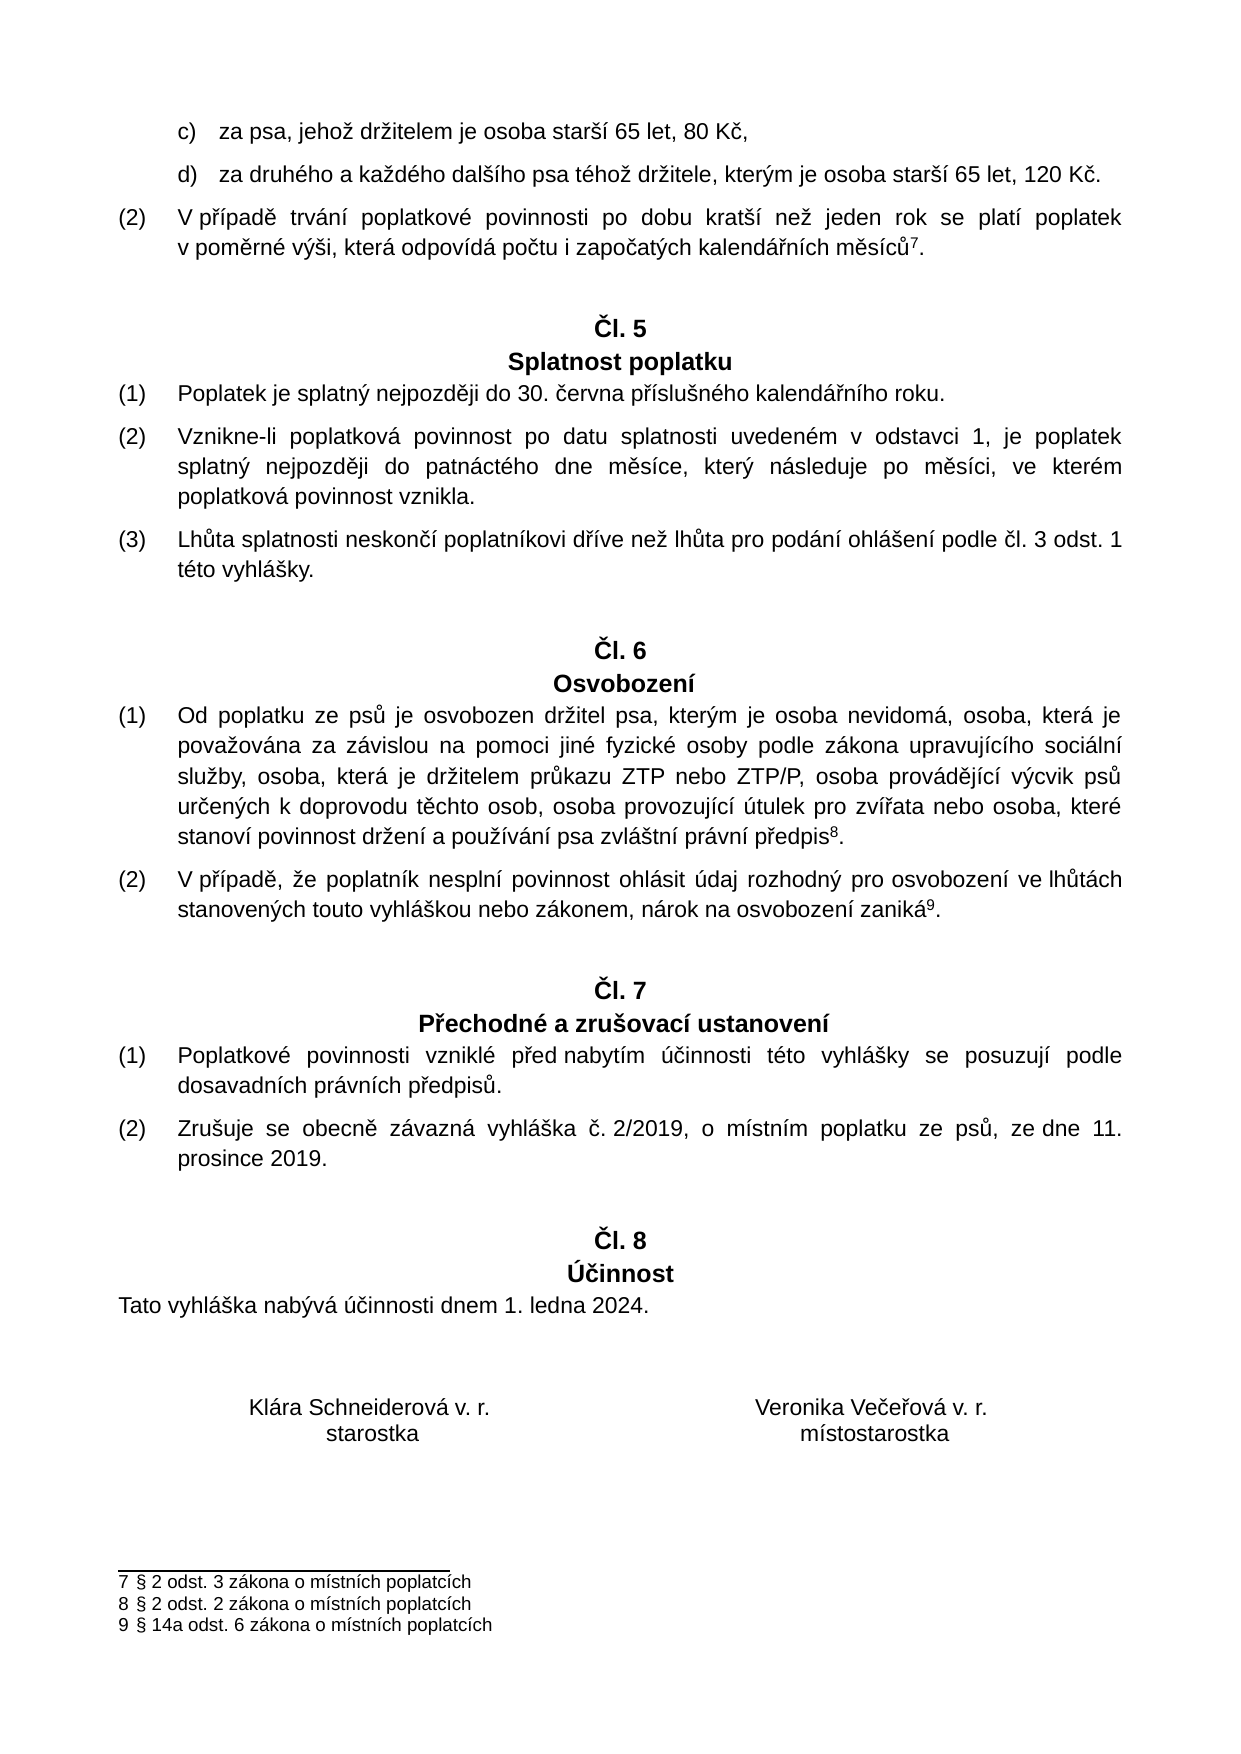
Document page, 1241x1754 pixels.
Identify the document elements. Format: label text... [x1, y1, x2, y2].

list Vznikne-li poplatková povinnost po datu splatnosti uvedeném v odstavci 1, je poplatek splatný nejpozději do patnáctého dne měsíce, který následuje po měsíci, ve kterém poplatková povinnost vznikla. [118, 423, 1122, 509]
list § 14a odst. 6 zákona o místních poplatcích [118, 1614, 1122, 1635]
subtitle Čl. 6 Osvobození [118, 636, 1122, 698]
list § 2 odst. 2 zákona o místních poplatcích [118, 1592, 1122, 1614]
list za psa, jehož držitelem je osoba starší 65 let, 80 Kč, [177, 118, 1122, 144]
list V případě trvání poplatkové povinnosti po dobu kratší než jeden rok se platí poplatek v poměrné výši, která odpovídá počtu i započatých kalendářních měsíců. [118, 203, 1122, 260]
list Od poplatku ze psů je osvobozen držitel psa, kterým je osoba nevidomá, osoba, která je považována za závislou na pomoci jiné fyzické osoby podle zákona upravujícího sociální služby, osoba, která je držitelem průkazu ZTP nebo ZTP/P, osoba provádějící výcvik psů určených k doprovodu těchto osob, osoba provozující útulek pro zvířata nebo osoba, které stanoví povinnost držení a používání psa zvláštní právní předpis. [118, 702, 1122, 849]
list V případě, že poplatník nesplní povinnost ohlásit údaj rozhodný pro osvobození ve lhůtách stanovených touto vyhláškou nebo zákonem, nárok na osvobození zaniká. [118, 866, 1122, 922]
list § 2 odst. 3 zákona o místních poplatcích [118, 1571, 1122, 1592]
subtitle Čl. 5 Splatnost poplatku [118, 314, 1122, 376]
table_header Klára Schneiderová v. r. starostka [118, 1334, 620, 1452]
subtitle Čl. 8 Účinnost [118, 1226, 1122, 1287]
list Poplatek je splatný nejpozději do 30. června příslušného kalendářního roku. [118, 380, 1122, 406]
subtitle Čl. 7 Přechodné a zrušovací ustanovení [118, 976, 1122, 1038]
list Zrušuje se obecně závazná vyhláška č. 2/2019, o místním poplatku ze psů, ze dne 11. prosince 2019. [118, 1115, 1122, 1172]
table_header Veronika Večeřová v. r. místostarostka [620, 1334, 1122, 1452]
list Lhůta splatnosti neskončí poplatníkovi dříve než lhůta pro podání ohlášení podle čl. 3 odst. 1 této vyhlášky. [118, 526, 1122, 582]
list za druhého a každého dalšího psa téhož držitele, kterým je osoba starší 65 let, 120 Kč. [177, 161, 1122, 187]
text Tato vyhláška nabývá účinnosti dnem 1. ledna 2024. [118, 1292, 1122, 1318]
list Poplatkové povinnosti vzniklé před nabytím účinnosti této vyhlášky se posuzují podle dosavadních právních předpisů. [118, 1042, 1122, 1099]
